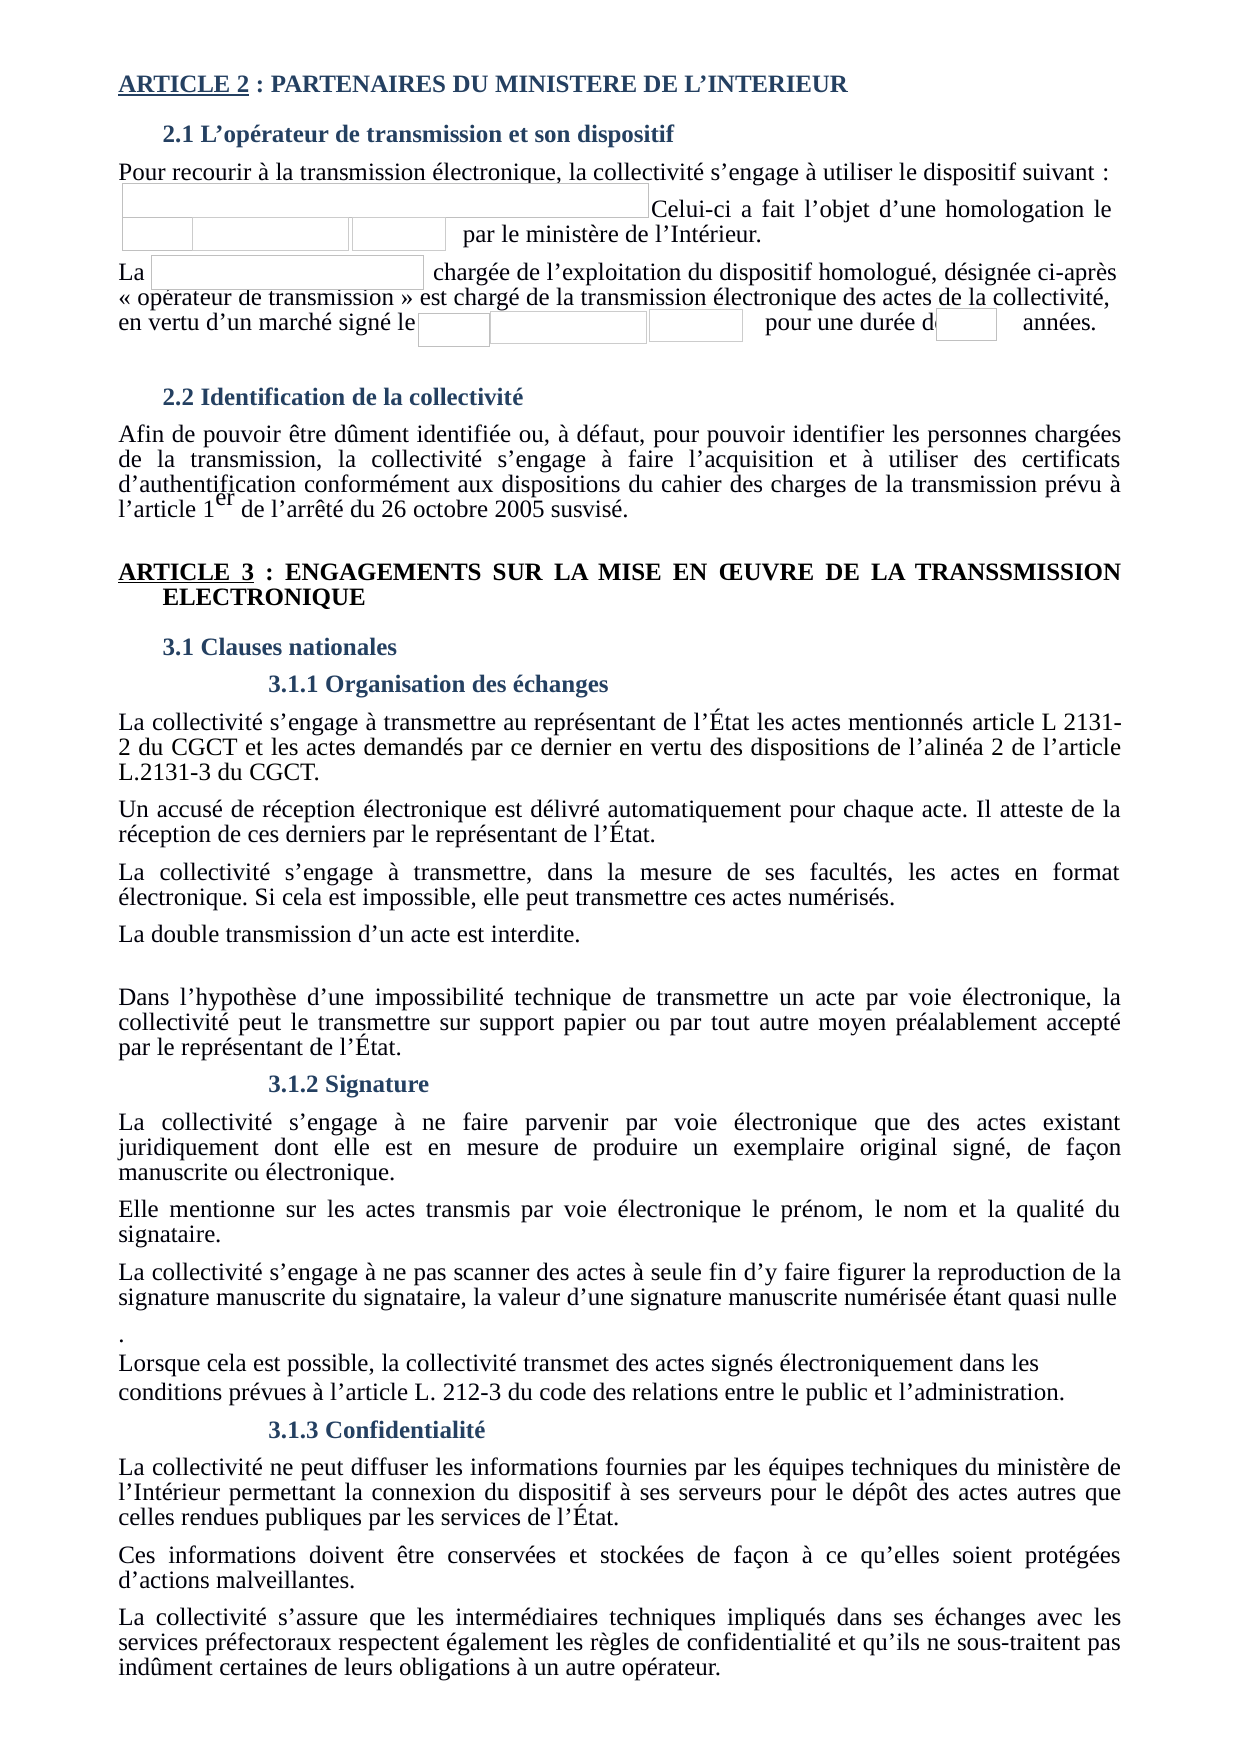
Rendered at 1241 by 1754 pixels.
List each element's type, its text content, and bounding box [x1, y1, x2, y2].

text . Celui-ci a fait l’objet d’une homologation le par le ministère de l’Intérieur. [446, 197, 1122, 247]
text 2.1 L’opérateur de transmission et son dispositif [162, 122, 1122, 147]
text Dans l’hypothèse d’une impossibilité technique de transmettre un acte par voie électronique, la collectivité peut le transmettre sur support papier ou par tout autre moyen préalablement accepté par le représentant de l’État. [118, 985, 1122, 1060]
text La collectivité s’engage à ne pas scanner des actes à seule fin d’y faire figurer la reproduction de la signature manuscrite du signataire, la valeur d’une signature manuscrite numérisée étant quasi nulle [118, 1260, 1122, 1310]
text . [118, 1322, 1122, 1347]
text ARTICLE 2 : PARTENAIRES DU MINISTERE DE L’INTERIEUR [118, 72, 1122, 97]
text La collectivité s’engage à transmettre, dans la mesure de ses facultés, les actes en format électronique. Si cela est impossible, elle peut transmettre ces actes numérisés. [118, 860, 1122, 910]
text Pour recourir à la transmission électronique, la collectivité s’engage à utiliser le dispositif suivant : [118, 160, 1122, 185]
text Ces informations doivent être conservées et stockées de façon à ce qu’elles soient protégées d’actions malveillantes. [118, 1543, 1122, 1593]
text 3.1 Clauses nationales [162, 635, 1122, 660]
text 3.1.1 Organisation des échanges [268, 672, 1122, 697]
text Afin de pouvoir être dûment identifiée ou, à défaut, pour pouvoir identifier les personnes chargées de la transmission, la collectivité s’engage à faire l’acquisition et à utiliser des certificats d’authentification conformément aux dispositions du cahier des charges de la transmission prévu à l’article 1er de l’arrêté du 26 octobre 2005 susvisé. [118, 422, 1122, 522]
text Lorsque cela est possible, la collectivité transmet des actes signés électroniquement dans les conditions prévues à l’article L. 212-3 du code des relations entre le public et l’administration. [118, 1347, 1122, 1406]
text Elle mentionne sur les actes transmis par voie électronique le prénom, le nom et la qualité du signataire. [118, 1197, 1122, 1247]
text La chargée de l’exploitation du dispositif homologué, désignée ci-après « opérateur de transmission » est chargé de la transmission électronique des actes de la collectivité, en vertu d’un marché signé le pour une durée de années. [118, 260, 1122, 360]
text La collectivité s’engage à ne faire parvenir par voie électronique que des actes existant juridiquement dont elle est en mesure de produire un exemplaire original signé, de façon manuscrite ou électronique. [118, 1110, 1122, 1185]
text ARTICLE 3 : ENGAGEMENTS SUR LA MISE EN ŒUVRE DE LA TRANSSMISSION ELECTRONIQUE [118, 560, 1122, 610]
text La double transmission d’un acte est interdite. [118, 922, 1122, 947]
text 2.2 Identification de la collectivité [162, 385, 1122, 410]
text La collectivité s’assure que les intermédiaires techniques impliqués dans ses échanges avec les services préfectoraux respectent également les règles de confidentialité et qu’ils ne sous-traitent pas indûment certaines de leurs obligations à un autre opérateur. [118, 1606, 1122, 1681]
text La collectivité ne peut diffuser les informations fournies par les équipes techniques du ministère de l’Intérieur permettant la connexion du dispositif à ses serveurs pour le dépôt des actes autres que celles rendues publiques par les services de l’État. [118, 1456, 1122, 1531]
text 3.1.3 Confidentialité [268, 1418, 1122, 1443]
text Un accusé de réception électronique est délivré automatiquement pour chaque acte. Il atteste de la réception de ces derniers par le représentant de l’État. [118, 797, 1122, 847]
text La collectivité s’engage à transmettre au représentant de l’État les actes mentionnés article L 2131-2 du CGCT et les actes demandés par ce dernier en vertu des dispositions de l’alinéa 2 de l’article L.2131-3 du CGCT. [118, 710, 1122, 785]
text 3.1.2 Signature [268, 1072, 1122, 1097]
